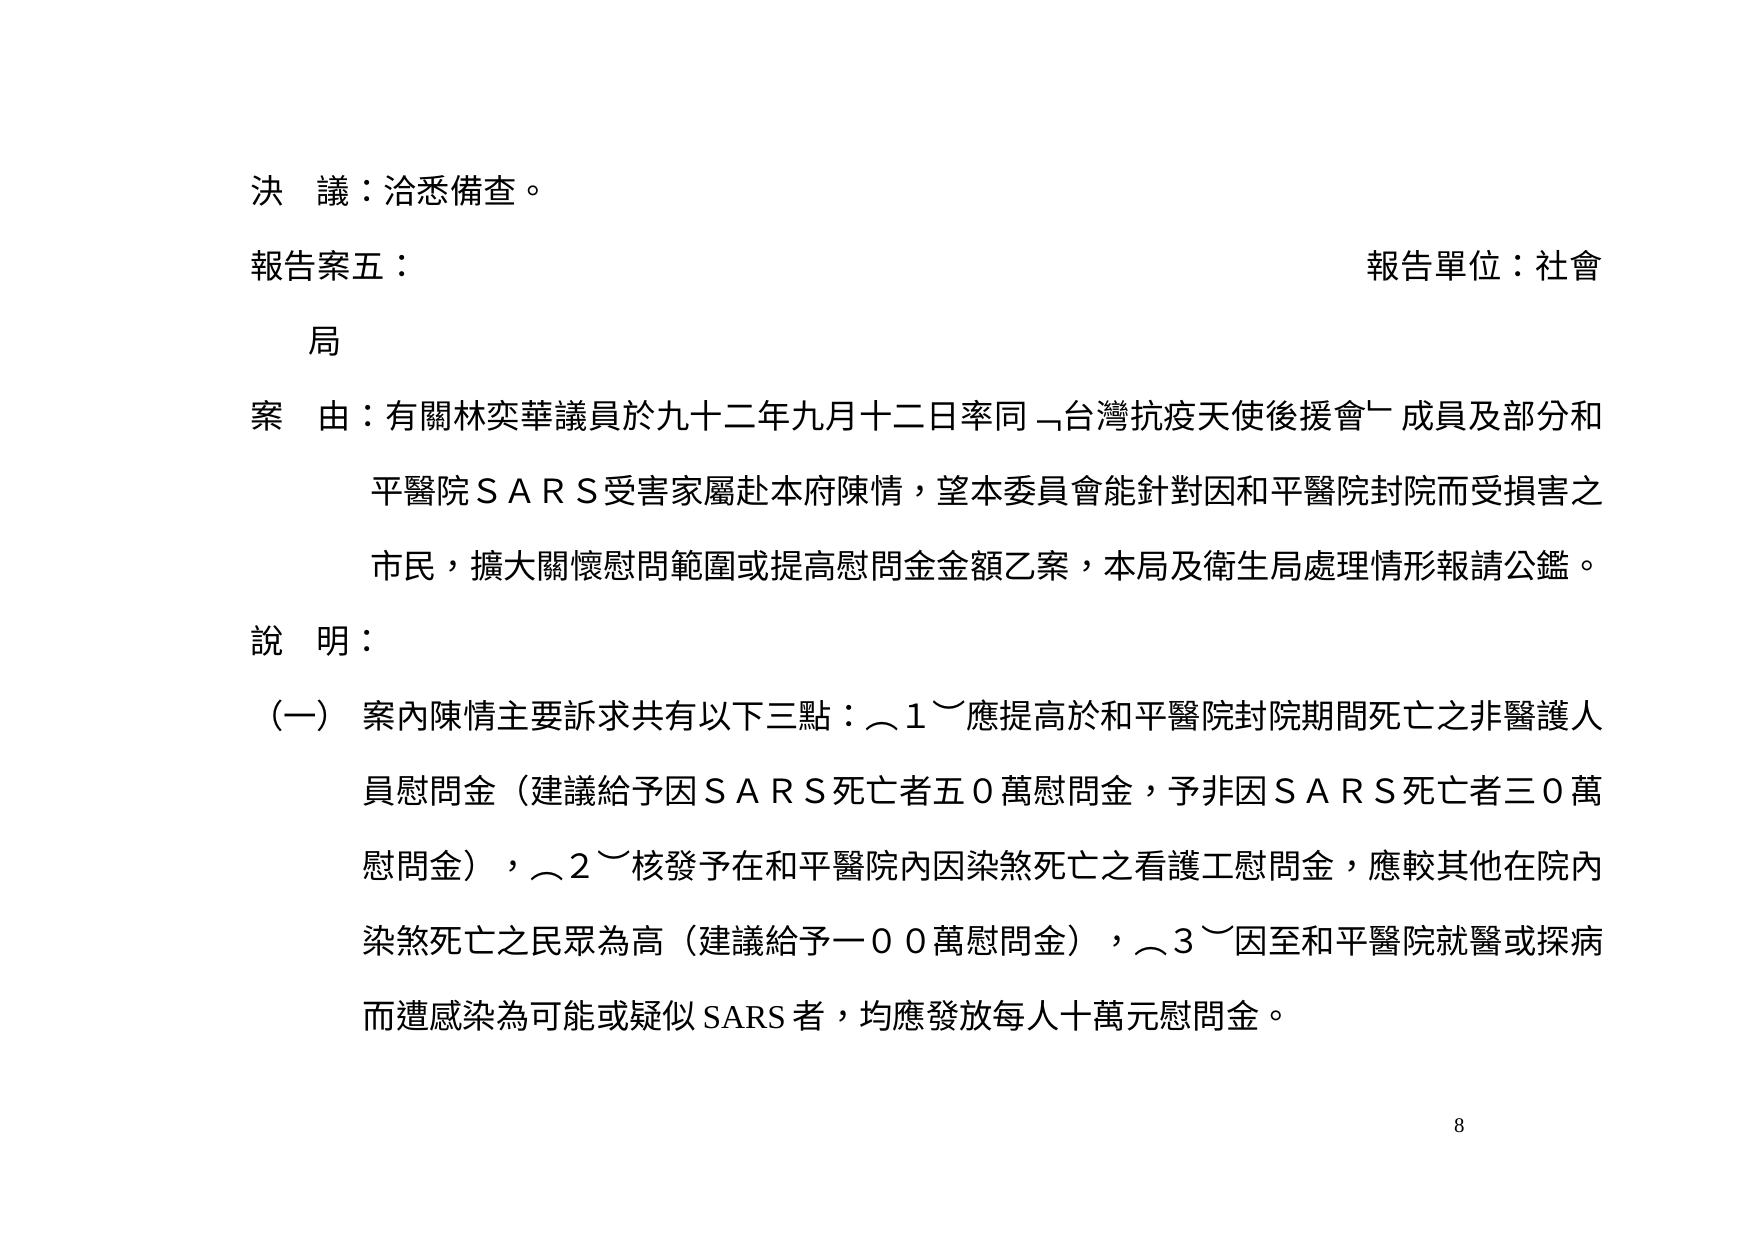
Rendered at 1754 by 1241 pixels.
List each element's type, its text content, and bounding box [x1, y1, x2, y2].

text 報告案五： 報告單位：社會局 [250, 226, 1604, 376]
list 案內陳情主要訴求共有以下三點：︵１︶應提高於和平醫院封院期間死亡之非醫護人員慰問金（建議給予因ＳＡＲＳ死亡者五０萬慰問金，予非因ＳＡＲＳ死亡者三０萬慰問金），︵２︶核發予在和平醫院內因染煞死亡之看護工慰問金，應較其他在院內染煞死亡之民眾為高（建議給予一００萬慰問金），︵３︶因至和平醫院就醫或探病而遭感染為可能或疑似SARS者，均應發放每人十萬元慰問金。 [250, 676, 1604, 1051]
text 決 議：洽悉備查。 [250, 151, 1604, 226]
text 案 由：有關林奕華議員於九十二年九月十二日率同﹁台灣抗疫天使後援會﹂成員及部分和平醫院ＳＡＲＳ受害家屬赴本府陳情，望本委員會能針對因和平醫院封院而受損害之市民，擴大關懷慰問範圍或提高慰問金金額乙案，本局及衛生局處理情形報請公鑑。 [250, 376, 1604, 601]
text 說 明： [250, 601, 1604, 676]
